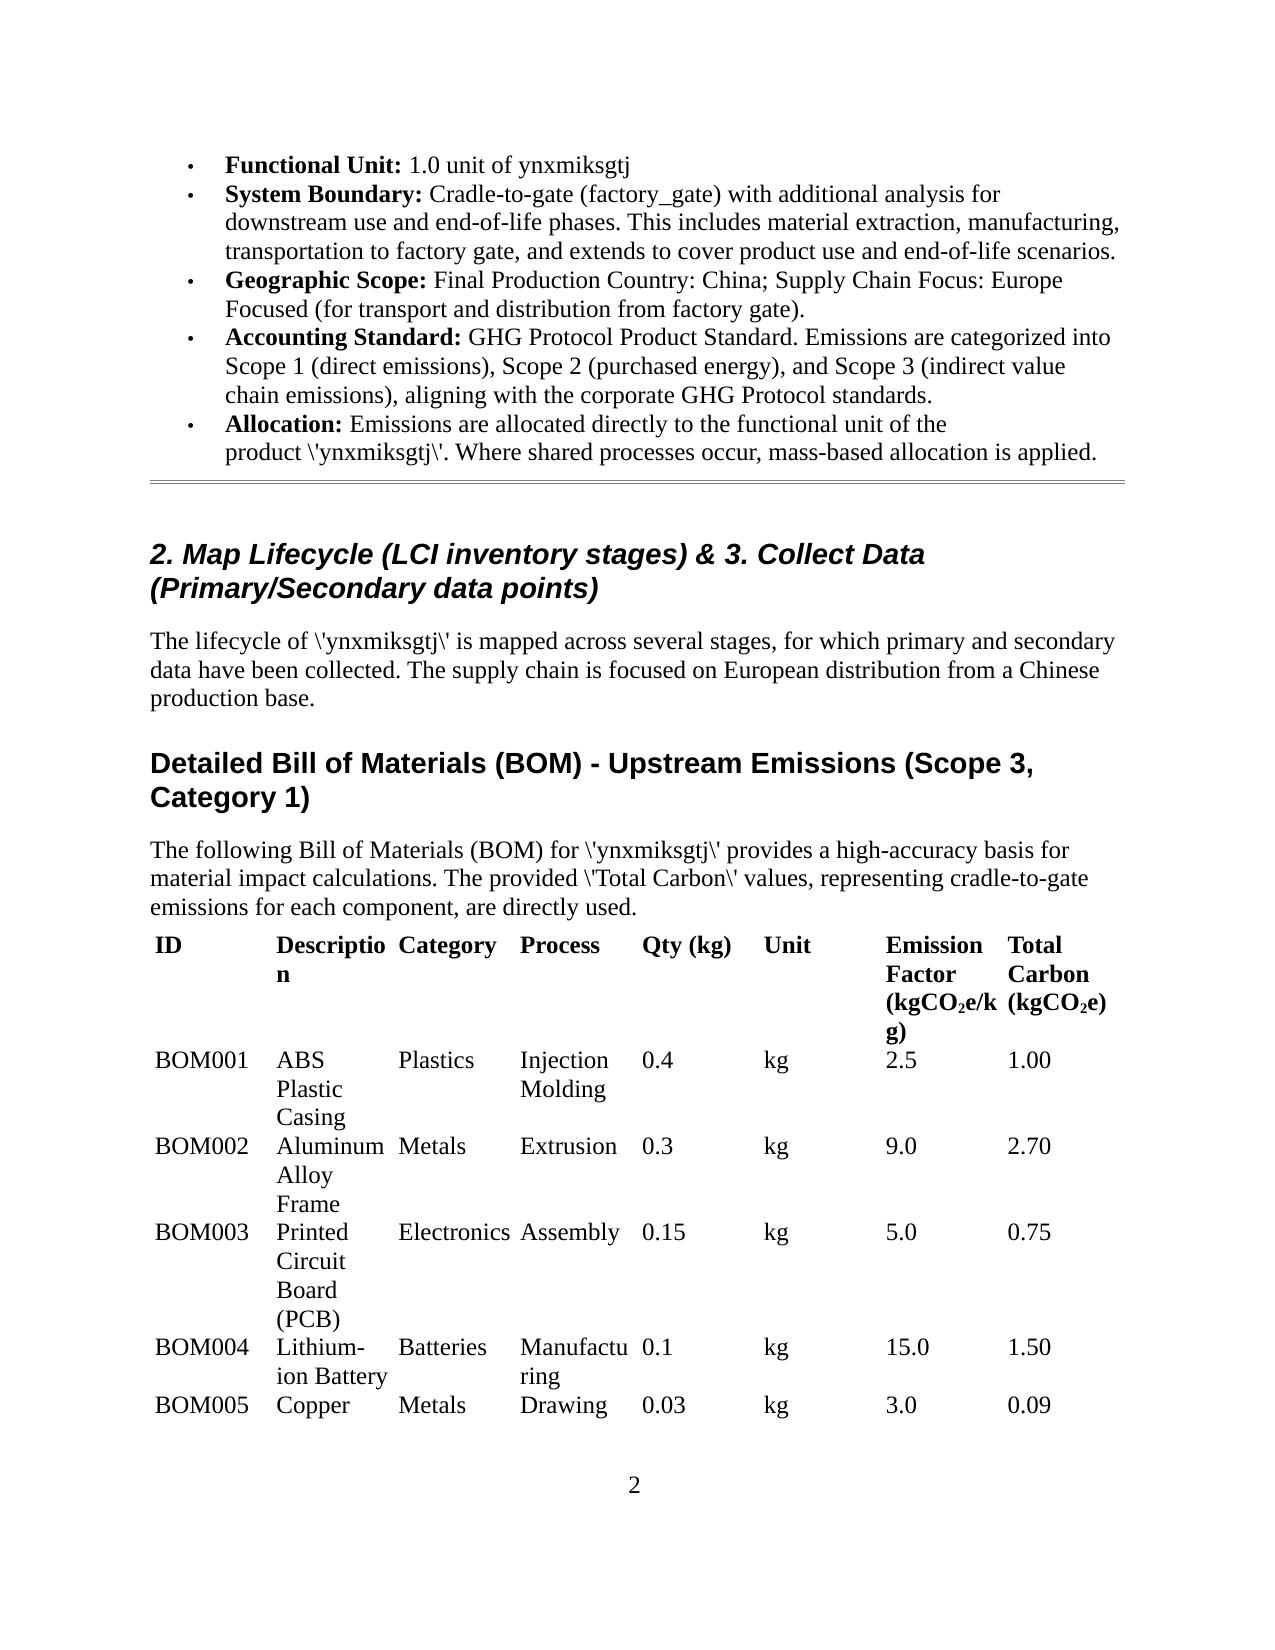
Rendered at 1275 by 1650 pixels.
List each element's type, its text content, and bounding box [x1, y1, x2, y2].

table_cell Copper [272, 1390, 394, 1419]
table_cell Injection Molding [516, 1045, 637, 1131]
table_header Category [394, 930, 516, 1045]
table_header ID [150, 930, 272, 1045]
subtitle Detailed Bill of Materials (BOM) - Upstream Emissions (Scope 3, Category 1) [150, 746, 1125, 813]
table_cell kg [759, 1333, 881, 1390]
table_cell Lithium-ion Battery [272, 1333, 394, 1390]
text The following Bill of Materials (BOM) for \'ynxmiksgtj\' provides a high-accuracy basis for material impact calculations. The provided \'Total Carbon\' values, representing cradle-to-gate emissions for each component, are directly used. [150, 835, 1125, 921]
table_cell BOM005 [150, 1390, 272, 1419]
table_cell kg [759, 1045, 881, 1131]
table_cell 2.5 [881, 1045, 1003, 1131]
table_cell Metals [394, 1131, 516, 1217]
table_cell 0.4 [638, 1045, 759, 1131]
table_header Process [516, 930, 637, 1045]
table_cell Electronics [394, 1218, 516, 1332]
table_cell Aluminum Alloy Frame [272, 1131, 394, 1217]
table_cell Printed Circuit Board (PCB) [272, 1218, 394, 1332]
table_header Description [272, 930, 394, 1045]
list Accounting Standard: GHG Protocol Product Standard. Emissions are categorized into Scope 1 (direct emissions), Scope 2 (purchased energy), and Scope 3 (indirect value chain emissions), aligning with the corporate GHG Protocol standards. [187, 322, 1125, 409]
table_cell Batteries [394, 1333, 516, 1390]
list System Boundary: Cradle-to-gate (factory_gate) with additional analysis for downstream use and end-of-life phases. This includes material extraction, manufacturing, transportation to factory gate, and extends to cover product use and end-of-life scenarios. [187, 179, 1125, 265]
table_cell BOM004 [150, 1333, 272, 1390]
table_cell 9.0 [881, 1131, 1003, 1217]
table_cell Metals [394, 1390, 516, 1419]
table_cell 0.09 [1003, 1390, 1125, 1419]
table_cell BOM002 [150, 1131, 272, 1217]
table_header Total Carbon (kgCO2e) [1003, 930, 1125, 1045]
table_cell 0.75 [1003, 1218, 1125, 1332]
table_cell ABS Plastic Casing [272, 1045, 394, 1131]
table_cell Extrusion [516, 1131, 637, 1217]
table_cell 2.70 [1003, 1131, 1125, 1217]
table_cell Plastics [394, 1045, 516, 1131]
table_cell 0.1 [638, 1333, 759, 1390]
list Geographic Scope: Final Production Country: China; Supply Chain Focus: Europe Focused (for transport and distribution from factory gate). [187, 265, 1125, 322]
table_header Emission Factor (kgCO2e/kg) [881, 930, 1003, 1045]
table_cell Manufacturing [516, 1333, 637, 1390]
table_cell kg [759, 1390, 881, 1419]
table_cell BOM001 [150, 1045, 272, 1131]
table_cell 0.3 [638, 1131, 759, 1217]
subtitle 2. Map Lifecycle (LCI inventory stages) & 3. Collect Data (Primary/Secondary data points) [150, 537, 1125, 604]
list Functional Unit: 1.0 unit of ynxmiksgtj [187, 150, 1125, 179]
table_cell 15.0 [881, 1333, 1003, 1390]
table_cell kg [759, 1218, 881, 1332]
list Allocation: Emissions are allocated directly to the functional unit of the product \'ynxmiksgtj\'. Where shared processes occur, mass-based allocation is applied. [187, 409, 1125, 466]
table_cell 5.0 [881, 1218, 1003, 1332]
table_cell 3.0 [881, 1390, 1003, 1419]
text The lifecycle of \'ynxmiksgtj\' is mapped across several stages, for which primary and secondary data have been collected. The supply chain is focused on European distribution from a Chinese production base. [150, 626, 1125, 712]
table_cell Drawing [516, 1390, 637, 1419]
table_cell BOM003 [150, 1218, 272, 1332]
table_cell 1.50 [1003, 1333, 1125, 1390]
table_cell 0.15 [638, 1218, 759, 1332]
table_header Qty (kg) [638, 930, 759, 1045]
table_header Unit [759, 930, 881, 1045]
table_cell Assembly [516, 1218, 637, 1332]
table_cell 0.03 [638, 1390, 759, 1419]
table_cell 1.00 [1003, 1045, 1125, 1131]
table_cell kg [759, 1131, 881, 1217]
